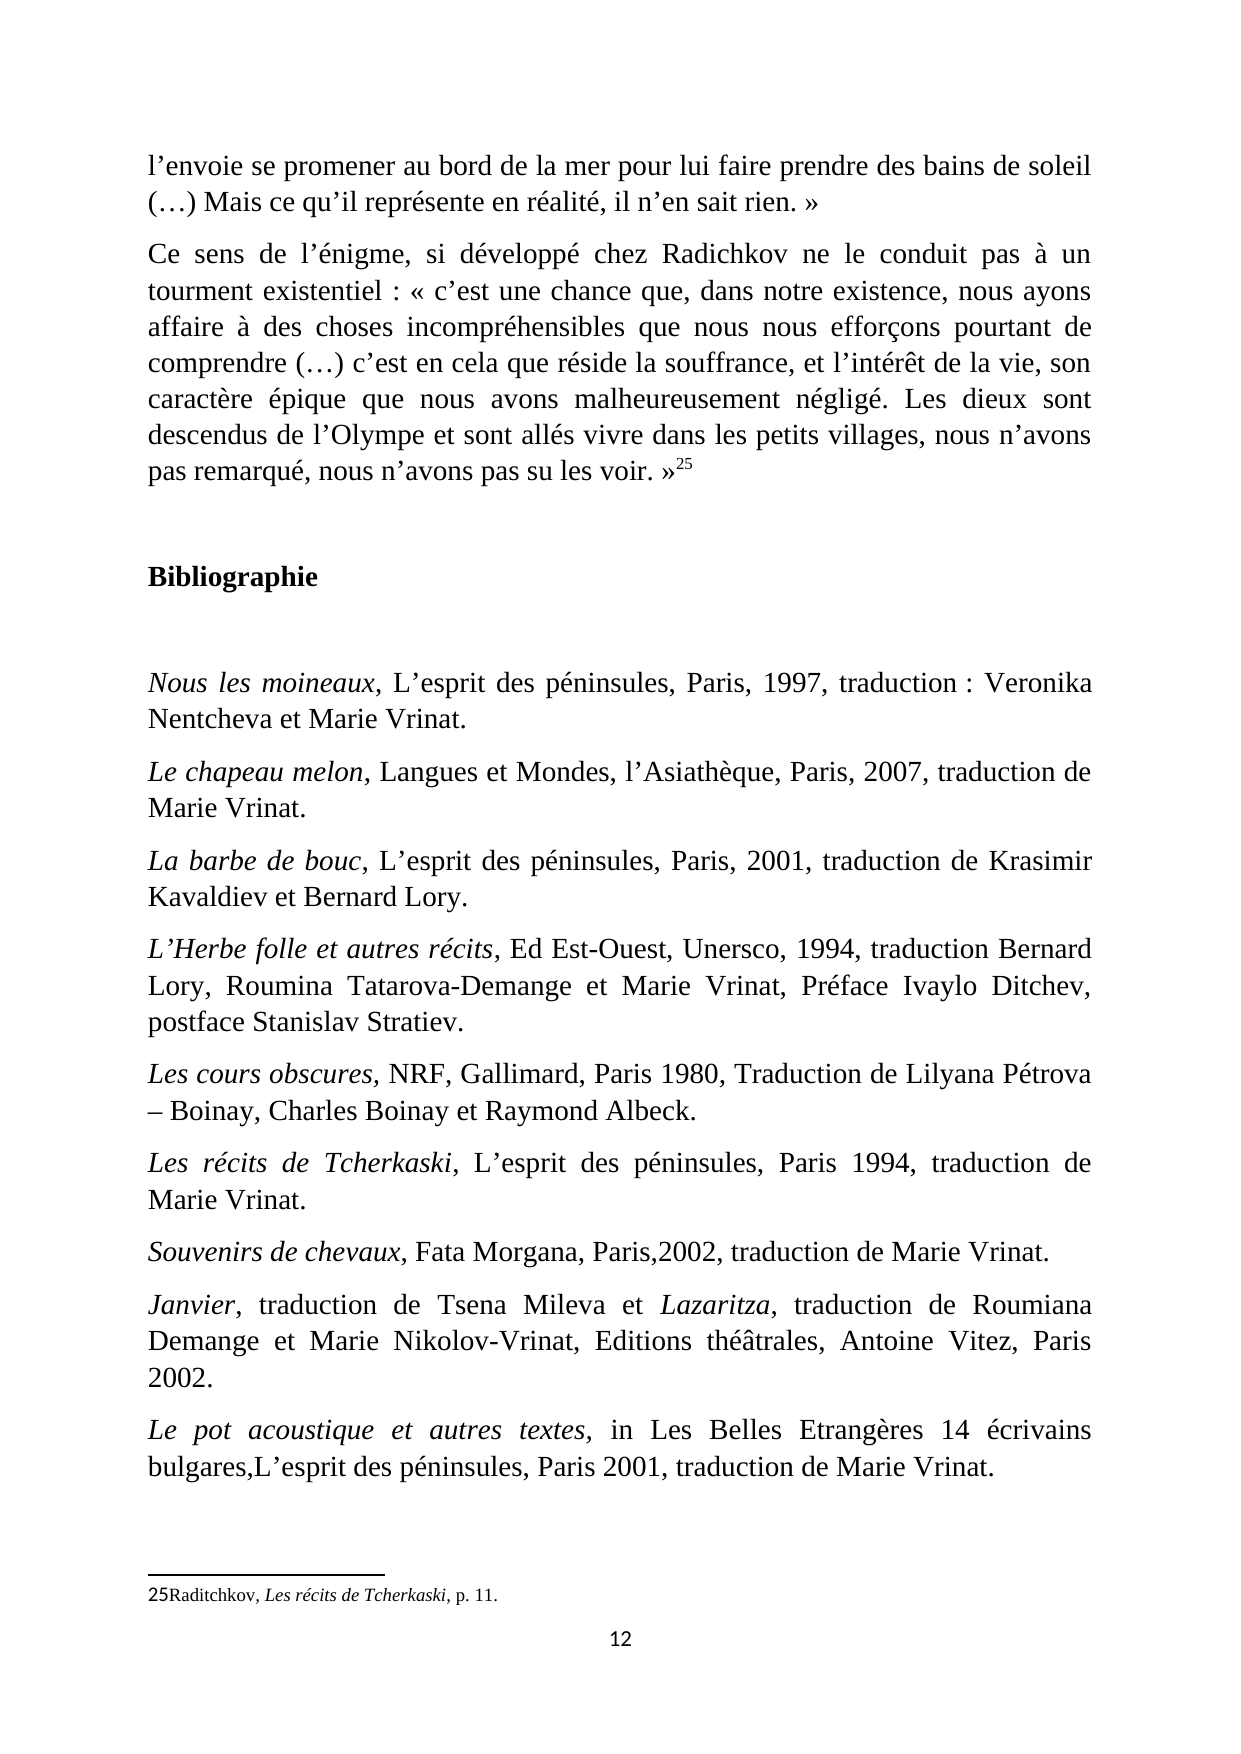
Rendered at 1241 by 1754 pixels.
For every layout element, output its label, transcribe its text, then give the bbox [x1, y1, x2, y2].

text Le pot acoustique et autres textes, in Les Belles Etrangères 14 écrivains bulgares,L’esprit des péninsules, Paris 2001, traduction de Marie Vrinat. [148, 1412, 1093, 1482]
text Les récits de Tcherkaski, L’esprit des péninsules, Paris 1994, traduction de Marie Vrinat. [148, 1146, 1093, 1215]
text La barbe de bouc, L’esprit des péninsules, Paris, 2001, traduction de Krasimir Kavaldiev et Bernard Lory. [148, 843, 1093, 912]
text Souvenirs de chevaux, Fata Morgana, Paris,2002, traduction de Marie Vrinat. [148, 1234, 1093, 1268]
text Ce sens de l’énigme, si développé chez Radichkov ne le conduit pas à un tourment existentiel : « c’est une chance que, dans notre existence, nous ayons affaire à des choses incompréhensibles que nous nous efforçons pourtant de comprendre (…) c’est en cela que réside la souffrance, et l’intérêt de la vie, son caractère épique que nous avons malheureusement négligé. Les dieux sont descendus de l’Olympe et sont allés vivre dans les petits villages, nous n’avons pas remarqué, nous n’avons pas su les voir. » [148, 237, 1093, 487]
text Les cours obscures, NRF, Gallimard, Paris 1980, Traduction de Lilyana Pétrova – Boinay, Charles Boinay et Raymond Albeck. [148, 1057, 1093, 1126]
text Raditchkov, Les récits de Tcherkaski, p. 11. [148, 1581, 1093, 1606]
text l’envoie se promener au bord de la mer pour lui faire prendre des bains de soleil (…) Mais ce qu’il représente en réalité, il n’en sait rien. » [148, 148, 1093, 217]
text Nous les moineaux, L’esprit des péninsules, Paris, 1997, traduction : Veronika Nentcheva et Marie Vrinat. [148, 665, 1093, 734]
text Bibliographie [148, 559, 1093, 593]
text Janvier, traduction de Tsena Mileva et Lazaritza, traduction de Roumiana Demange et Marie Nikolov-Vrinat, Editions théâtrales, Antoine Vitez, Paris 2002. [148, 1287, 1093, 1393]
text Le chapeau melon, Langues et Mondes, l’Asiathèque, Paris, 2007, traduction de Marie Vrinat. [148, 754, 1093, 823]
text L’Herbe folle et autres récits, Ed Est-Ouest, Unersco, 1994, traduction Bernard Lory, Roumina Tatarova-Demange et Marie Vrinat, Préface Ivaylo Ditchev, postface Stanislav Stratiev. [148, 932, 1093, 1037]
